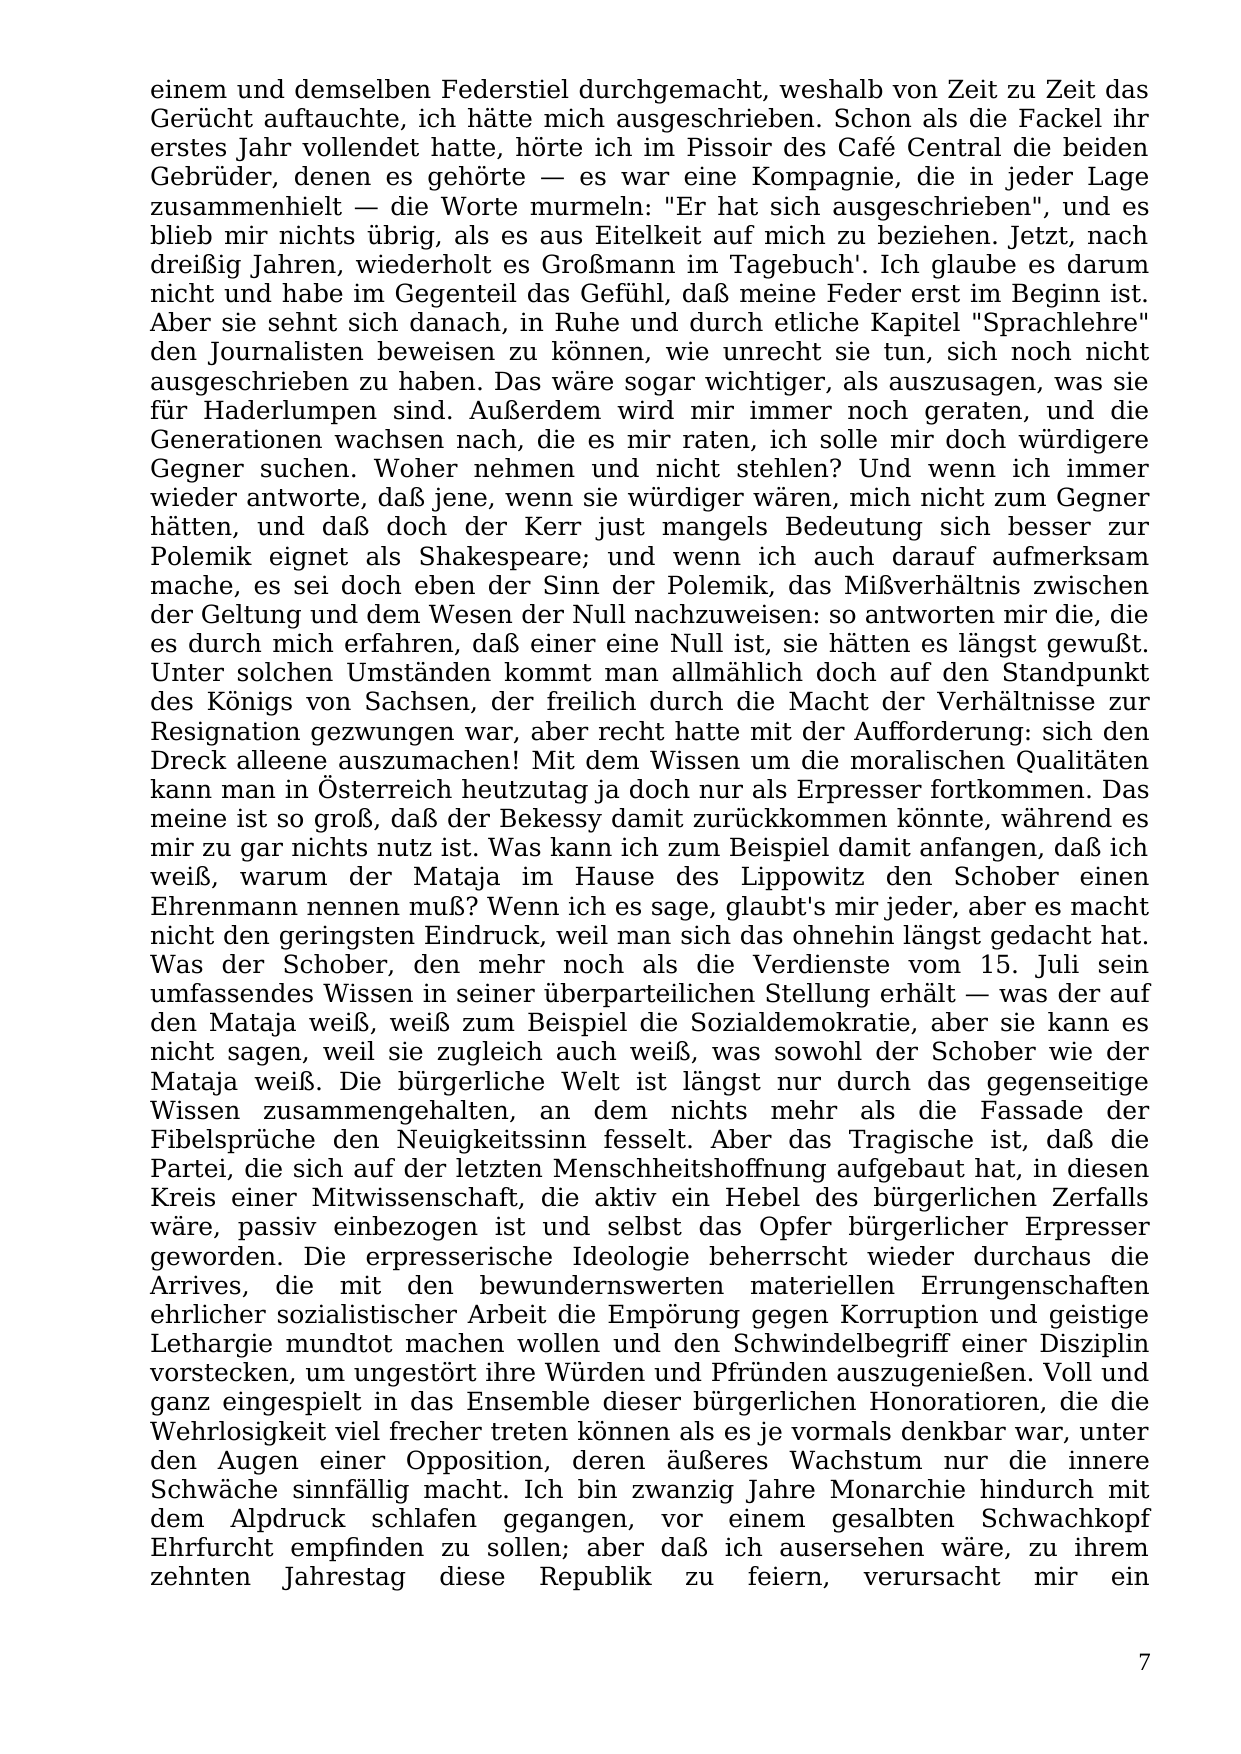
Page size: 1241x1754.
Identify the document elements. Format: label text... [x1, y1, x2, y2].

text einem und demselben Federstiel durchgemacht, weshalb von Zeit zu Zeit das Gerücht auftauchte, ich hätte mich ausgeschrieben. Schon als die Fackel ihr erstes Jahr vollendet hatte, hörte ich im Pissoir des Café Central die beiden Gebrüder, denen es gehörte — es war eine Kompagnie, die in jeder Lage zusammenhielt — die Worte murmeln: "Er hat sich ausgeschrieben", und es blieb mir nichts übrig, als es aus Eitelkeit auf mich zu beziehen. Jetzt, nach dreißig Jahren, wiederholt es Großmann im Tagebuch'. Ich glaube es darum nicht und habe im Gegenteil das Gefühl, daß meine Feder erst im Beginn ist. Aber sie sehnt sich danach, in Ruhe und durch etliche Kapitel "Sprachlehre" den Journalisten beweisen zu können, wie unrecht sie tun, sich noch nicht ausgeschrieben zu haben. Das wäre sogar wichtiger, als auszusagen, was sie für Haderlumpen sind. Außerdem wird mir immer noch geraten, und die Generationen wachsen nach, die es mir raten, ich solle mir doch würdigere Gegner suchen. Woher nehmen und nicht stehlen? Und wenn ich immer wieder antworte, daß jene, wenn sie würdiger wären, mich nicht zum Gegner hätten, und daß doch der Kerr just mangels Bedeutung sich besser zur Polemik eignet als Shakespeare; und wenn ich auch darauf aufmerksam mache, es sei doch eben der Sinn der Polemik, das Mißverhältnis zwischen der Geltung und dem Wesen der Null nachzuweisen: so antworten mir die, die es durch mich erfahren, daß einer eine Null ist, sie hätten es längst gewußt. Unter solchen Umständen kommt man allmählich doch auf den Standpunkt des Königs von Sachsen, der freilich durch die Macht der Verhältnisse zur Resignation gezwungen war, aber recht hatte mit der Aufforderung: sich den Dreck alleene auszumachen! Mit dem Wissen um die moralischen Qualitäten kann man in Österreich heutzutag ja doch nur als Erpresser fortkommen. Das meine ist so groß, daß der Bekessy damit zurückkommen könnte, während es mir zu gar nichts nutz ist. Was kann ich zum Beispiel damit anfangen, daß ich weiß, warum der Mataja im Hause des Lippowitz den Schober einen Ehrenmann nennen muß? Wenn ich es sage, glaubt's mir jeder, aber es macht nicht den geringsten Eindruck, weil man sich das ohnehin längst gedacht hat. Was der Schober, den mehr noch als die Verdienste vom 15. Juli sein umfassendes Wissen in seiner überparteilichen Stellung erhält — was der auf den Mataja weiß, weiß zum Beispiel die Sozialdemokratie, aber sie kann es nicht sagen, weil sie zugleich auch weiß, was sowohl der Schober wie der Mataja weiß. Die bürgerliche Welt ist längst nur durch das gegenseitige Wissen zusammengehalten, an dem nichts mehr als die Fassade der Fibelsprüche den Neuigkeitssinn fesselt. Aber das Tragische ist, daß die Partei, die sich auf der letzten Menschheitshoffnung aufgebaut hat, in diesen Kreis einer Mitwissenschaft, die aktiv ein Hebel des bürgerlichen Zerfalls wäre, passiv einbezogen ist und selbst das Opfer bürgerlicher Erpresser geworden. Die erpresserische Ideologie beherrscht wieder durchaus die Arrives, die mit den bewundernswerten materiellen Errungenschaften ehrlicher sozialistischer Arbeit die Empörung gegen Korruption und geistige Lethargie mundtot machen wollen und den Schwindelbegriff einer Disziplin vorstecken, um ungestört ihre Würden und Pfründen auszugenießen. Voll und ganz eingespielt in das Ensemble dieser bürgerlichen Honoratioren, die die Wehrlosigkeit viel frecher treten können als es je vormals denkbar war, unter den Augen einer Opposition, deren äußeres Wachstum nur die innere Schwäche sinnfällig macht. Ich bin zwanzig Jahre Monarchie hindurch mit dem Alpdruck schlafen gegangen, vor einem gesalbten Schwachkopf Ehrfurcht empfinden zu sollen; aber daß ich ausersehen wäre, zu ihrem zehnten Jahrestag diese Republik zu feiern, verursacht mir ein [150, 75, 1151, 1592]
